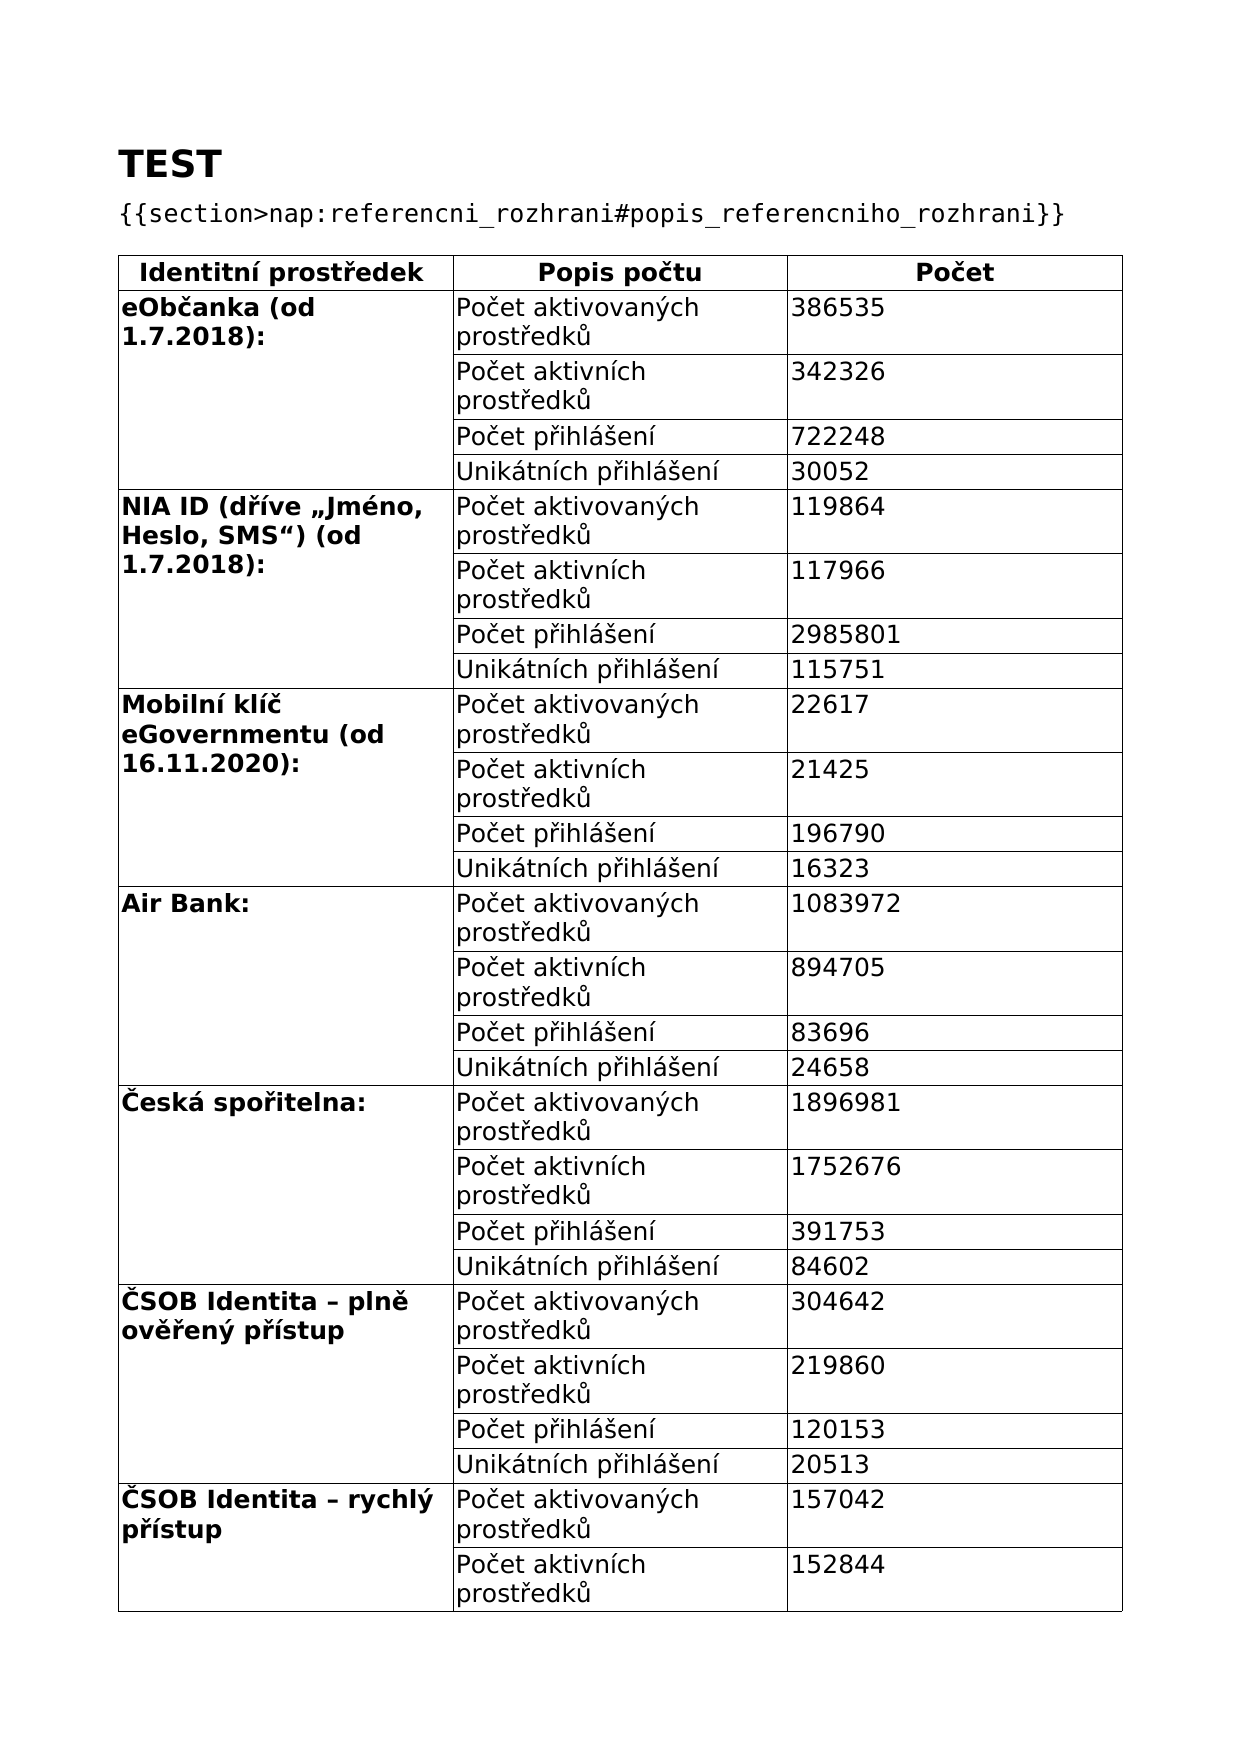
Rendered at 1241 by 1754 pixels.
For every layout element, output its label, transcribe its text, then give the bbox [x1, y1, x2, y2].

table_cell Počet aktivovaných prostředků [454, 1086, 787, 1149]
table_cell 219860 [788, 1349, 1122, 1412]
table_cell Česká spořitelna: [119, 1086, 453, 1284]
table_cell 30052 [788, 455, 1122, 489]
table_cell 21425 [788, 753, 1122, 816]
table_cell Počet aktivovaných prostředků [454, 1285, 787, 1348]
table_cell 1083972 [788, 887, 1122, 951]
table_cell 83696 [788, 1016, 1122, 1050]
table_cell 391753 [788, 1215, 1122, 1249]
table_cell Počet přihlášení [454, 1215, 787, 1249]
table_cell NIA ID (dříve „Jméno, Heslo, SMS“) (od 1.7.2018): [119, 490, 453, 688]
table_cell Počet aktivních prostředků [454, 952, 787, 1015]
table_cell 117966 [788, 554, 1122, 617]
table_cell 157042 [788, 1484, 1122, 1547]
table_cell 304642 [788, 1285, 1122, 1348]
table_cell 120153 [788, 1414, 1122, 1447]
table_cell Počet aktivovaných prostředků [454, 490, 787, 553]
table_cell Unikátních přihlášení [454, 455, 787, 489]
table_cell Počet aktivovaných prostředků [454, 1484, 787, 1547]
subtitle TEST [118, 143, 1122, 187]
table_cell Počet přihlášení [454, 817, 787, 851]
table_cell 722248 [788, 420, 1122, 454]
table_cell Počet aktivovaných prostředků [454, 689, 787, 752]
table_cell Počet aktivních prostředků [454, 554, 787, 617]
table_cell 16323 [788, 852, 1122, 886]
table_cell 386535 [788, 291, 1122, 354]
table_cell Unikátních přihlášení [454, 1449, 787, 1483]
table_cell Počet aktivních prostředků [454, 1349, 787, 1412]
table_cell eObčanka (od 1.7.2018): [119, 291, 453, 489]
table_cell Počet aktivních prostředků [454, 1150, 787, 1214]
table_cell ČSOB Identita – plně ověřený přístup [119, 1285, 453, 1483]
table_cell 342326 [788, 355, 1122, 419]
table_cell Unikátních přihlášení [454, 1051, 787, 1085]
table_cell Počet přihlášení [454, 420, 787, 454]
table_cell 115751 [788, 654, 1122, 688]
table_cell 24658 [788, 1051, 1122, 1085]
table_cell Počet aktivních prostředků [454, 355, 787, 419]
table_cell 1752676 [788, 1150, 1122, 1214]
table_cell Počet přihlášení [454, 619, 787, 652]
table_cell 119864 [788, 490, 1122, 553]
table_cell Počet aktivovaných prostředků [454, 291, 787, 354]
table_cell Mobilní klíč eGovernmentu (od 16.11.2020): [119, 689, 453, 886]
table_cell Počet aktivních prostředků [454, 1548, 787, 1611]
text {{section>nap:referencni_rozhrani#popis_referencniho_rozhrani}} [118, 199, 1122, 228]
table_cell 2985801 [788, 619, 1122, 652]
table_cell 1896981 [788, 1086, 1122, 1149]
table_cell 84602 [788, 1250, 1122, 1284]
table_header Popis počtu [454, 256, 787, 290]
table_cell Počet aktivovaných prostředků [454, 887, 787, 951]
table_cell 894705 [788, 952, 1122, 1015]
table_cell 196790 [788, 817, 1122, 851]
table_cell Počet přihlášení [454, 1016, 787, 1050]
table_cell 22617 [788, 689, 1122, 752]
table_cell Unikátních přihlášení [454, 852, 787, 886]
table_cell 20513 [788, 1449, 1122, 1483]
table_cell Unikátních přihlášení [454, 654, 787, 688]
table_cell Počet přihlášení [454, 1414, 787, 1447]
table_cell 152844 [788, 1548, 1122, 1611]
table_header Identitní prostředek [119, 256, 453, 290]
table_cell Počet aktivních prostředků [454, 753, 787, 816]
table_cell Unikátních přihlášení [454, 1250, 787, 1284]
table_cell Air Bank: [119, 887, 453, 1085]
table_header Počet [788, 256, 1122, 290]
table_cell ČSOB Identita – rychlý přístup [119, 1484, 453, 1611]
